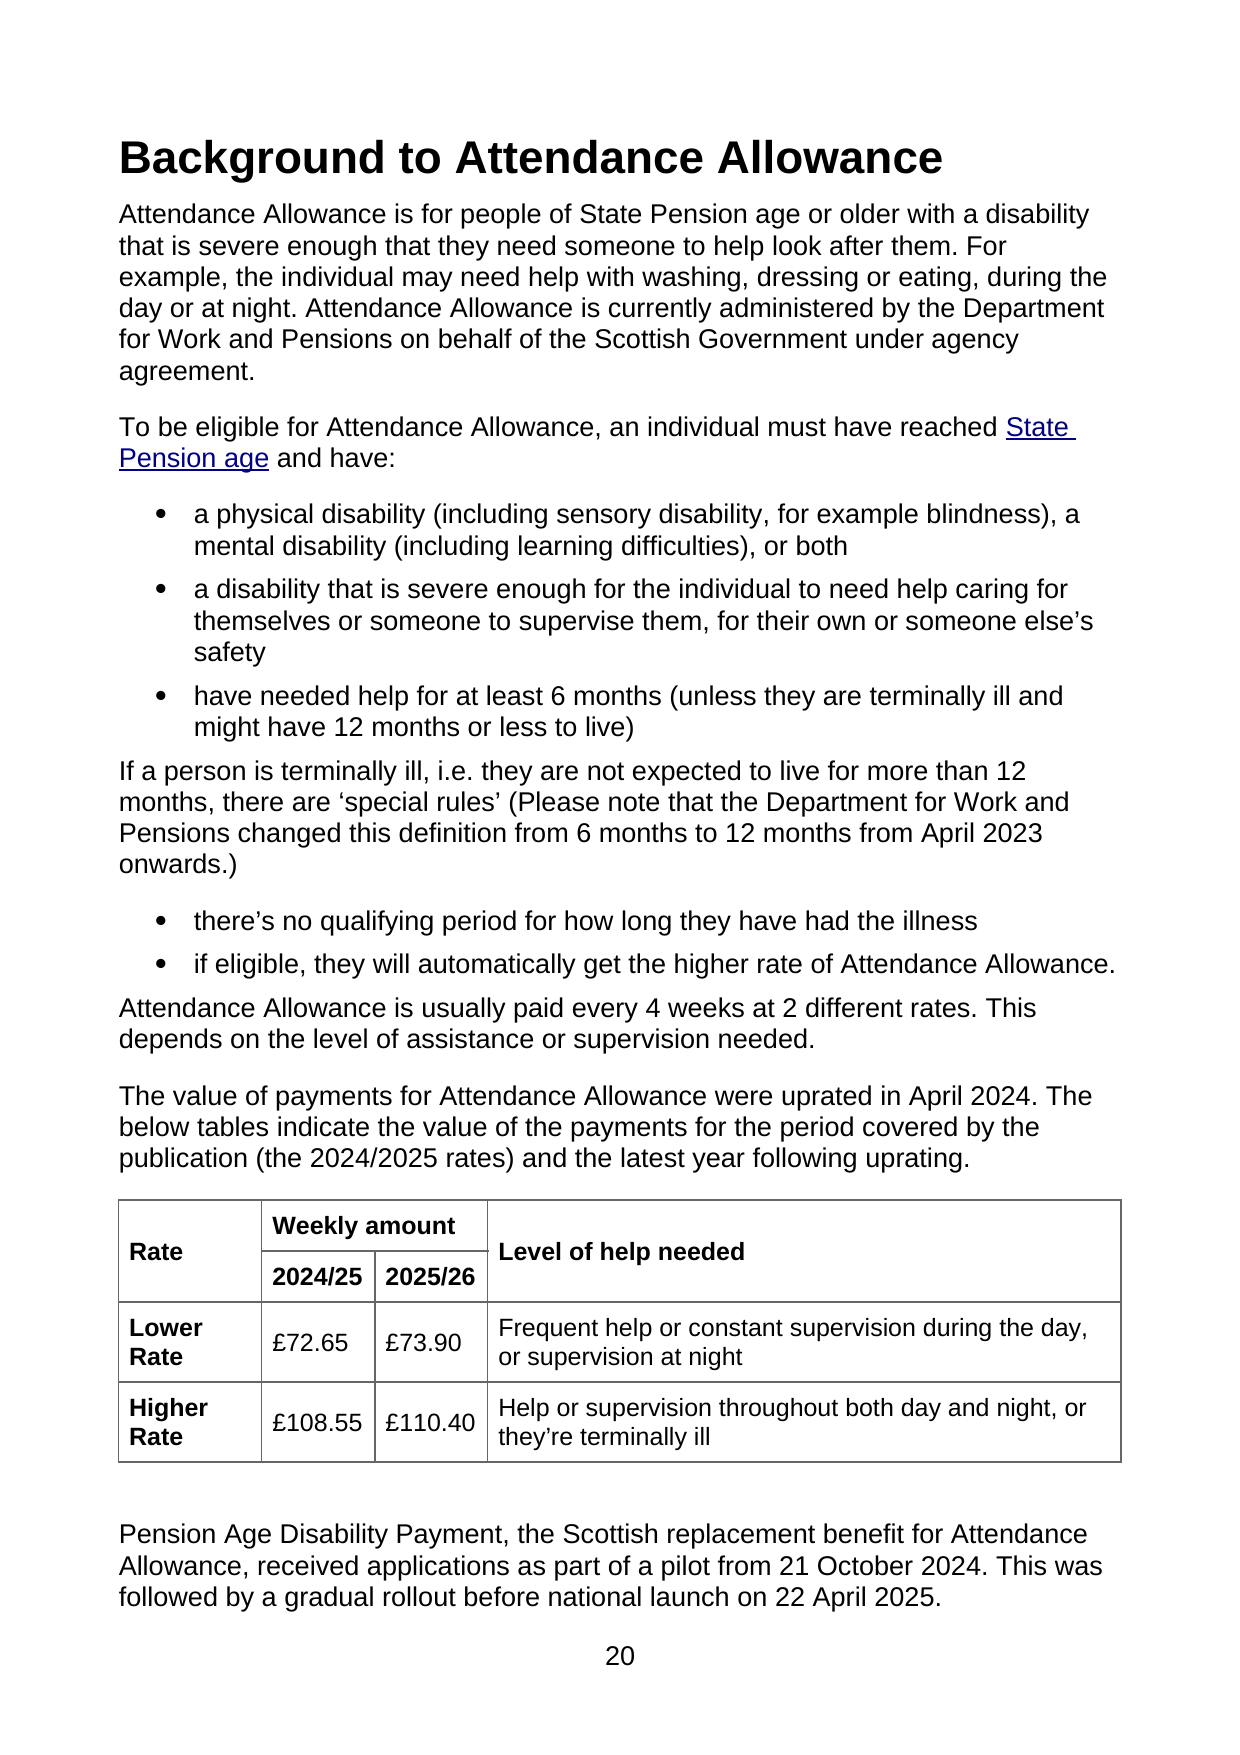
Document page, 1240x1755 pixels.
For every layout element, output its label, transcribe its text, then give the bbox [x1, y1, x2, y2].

table_cell £73.90 [376, 1303, 487, 1381]
table_header Rate [119, 1201, 261, 1301]
table_cell Higher Rate [119, 1383, 261, 1461]
text To be eligible for Attendance Allowance, an individual must have reached State Pension age and have: [118, 411, 1121, 474]
table_cell £72.65 [262, 1303, 374, 1381]
text Attendance Allowance is for people of State Pension age or older with a disability that is severe enough that they need someone to help look after them. For example, the individual may need help with washing, dressing or eating, during the day or at night. Attendance Allowance is currently administered by the Department for Work and Pensions on behalf of the Scottish Government under agency agreement. [118, 199, 1121, 386]
table_header Level of help needed [488, 1201, 1120, 1301]
table_cell £110.40 [376, 1383, 487, 1461]
table_cell Lower Rate [119, 1303, 261, 1381]
subtitle Background to Attendance Allowance [118, 120, 1121, 186]
table_cell 2024/25 [262, 1252, 374, 1301]
list a disability that is severe enough for the individual to need help caring for themselves or someone to supervise them, for their own or someone else’s safety [156, 574, 1121, 668]
table_cell £108.55 [262, 1383, 374, 1461]
list there’s no qualifying period for how long they have had the illness [156, 905, 1121, 936]
text Attendance Allowance is usually paid every 4 weeks at 2 different rates. This depends on the level of assistance or supervision needed. [118, 993, 1121, 1055]
table_cell Frequent help or constant supervision during the day, or supervision at night [488, 1303, 1120, 1381]
table_header Weekly amount [262, 1201, 487, 1250]
text Pension Age Disability Payment, the Scottish replacement benefit for Attendance Allowance, received applications as part of a pilot from 21 October 2024. This was followed by a gradual rollout before national launch on 22 April 2025. [118, 1519, 1121, 1613]
text If a person is terminally ill, i.e. they are not expected to live for more than 12 months, there are ‘special rules’ (Please note that the Department for Work and Pensions changed this definition from 6 months to 12 months from April 2023 onwards.) [118, 755, 1121, 880]
table_cell 2025/26 [376, 1252, 487, 1301]
table_cell Help or supervision throughout both day and night, or they’re terminally ill [488, 1383, 1120, 1461]
list if eligible, they will automatically get the higher rate of Attendance Allowance. [156, 949, 1121, 980]
list a physical disability (including sensory disability, for example blindness), a mental disability (including learning difficulties), or both [156, 499, 1121, 561]
list have needed help for at least 6 months (unless they are terminally ill and might have 12 months or less to live) [156, 680, 1121, 743]
text The value of payments for Attendance Allowance were uprated in April 2024. The below tables indicate the value of the payments for the period covered by the publication (the 2024/2025 rates) and the latest year following uprating. [118, 1080, 1121, 1174]
